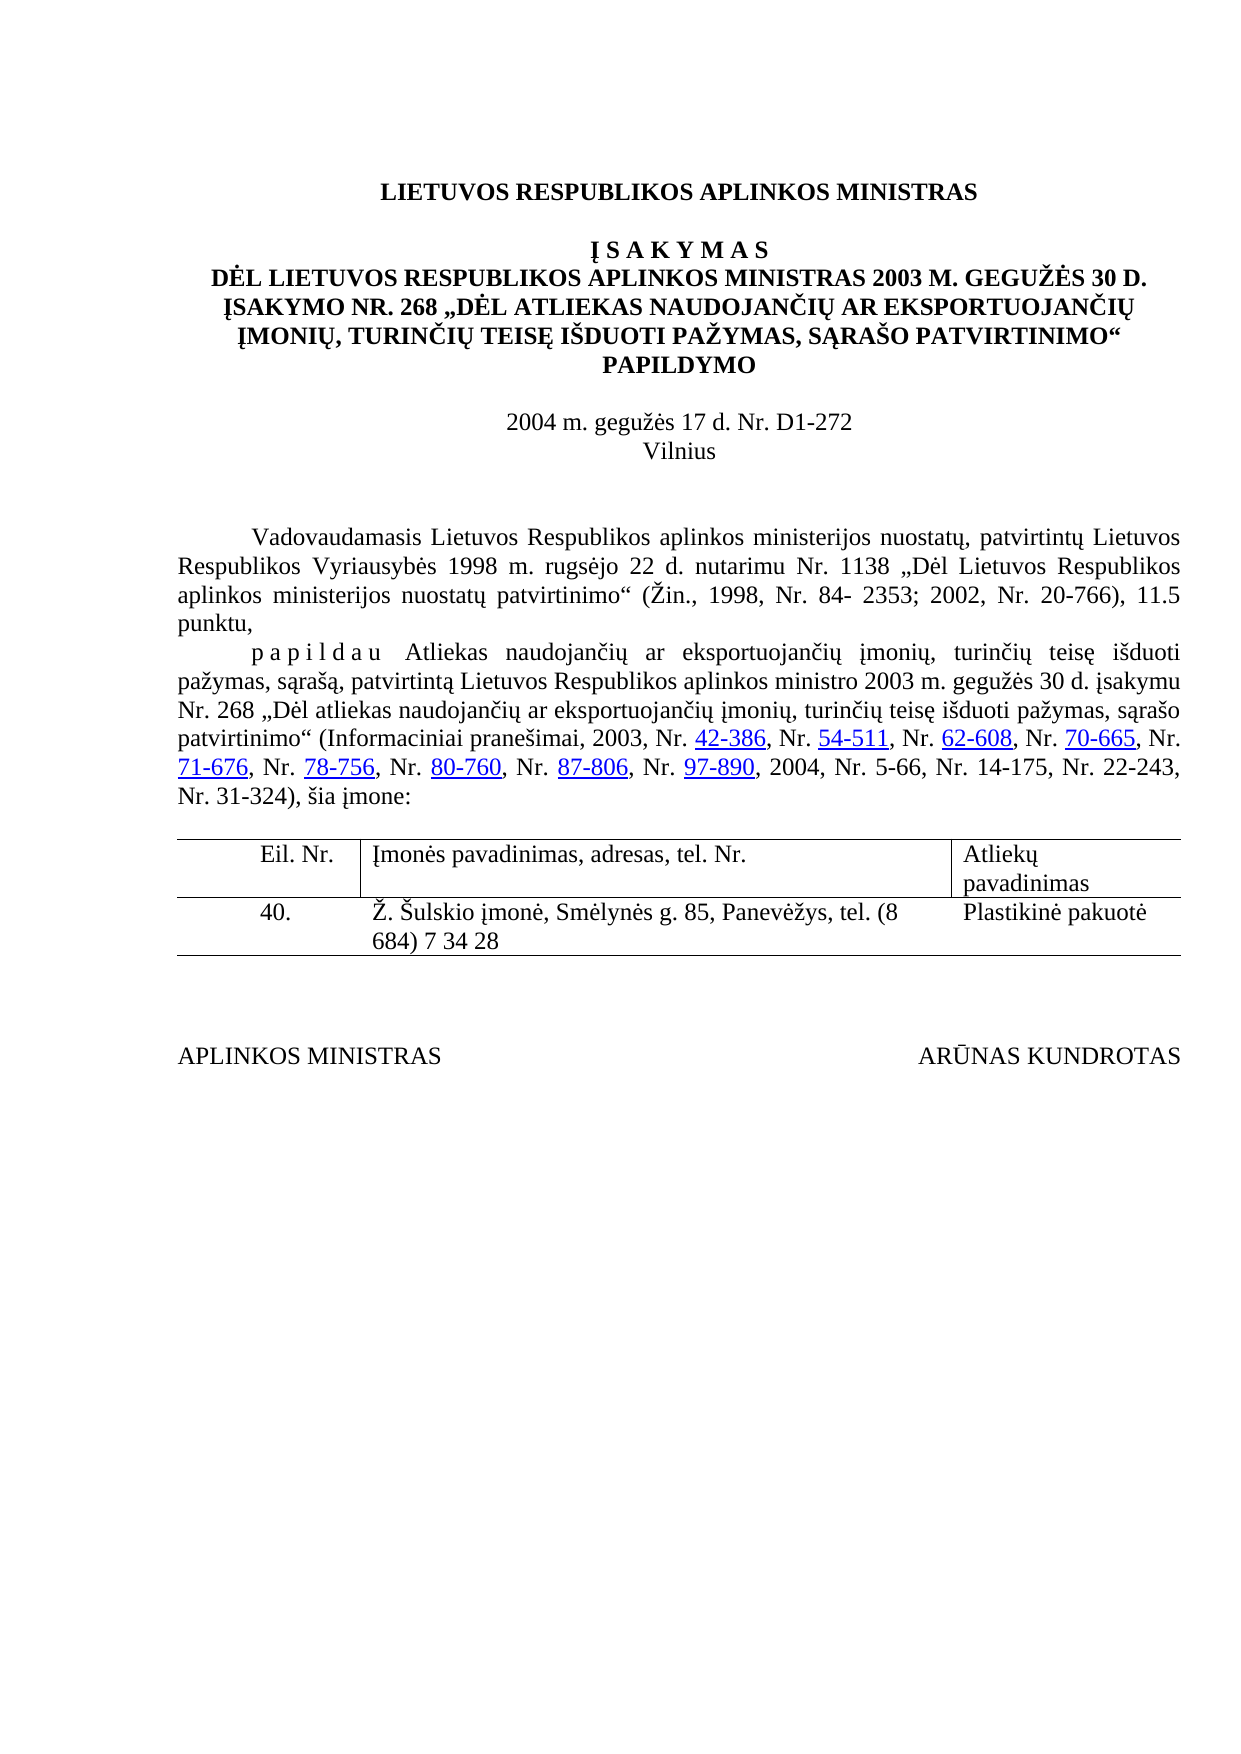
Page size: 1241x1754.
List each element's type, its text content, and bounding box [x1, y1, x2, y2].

table_cell Ž. Šulskio įmonė, Smėlynės g. 85, Panevėžys, tel. (8 684) 7 34 28 [361, 898, 952, 954]
table_cell 40. [177, 898, 361, 954]
table_header Eil. Nr. [177, 840, 360, 896]
text papildau Atliekas naudojančių ar eksportuojančių įmonių, turinčių teisę išduoti pažymas, sąrašą, patvirtintą Lietuvos Respublikos aplinkos ministro 2003 m. gegužės 30 d. įsakymu Nr. 268 „Dėl atliekas naudojančių ar eksportuojančių įmonių, turinčių teisę išduoti pažymas, sąrašo patvirtinimo“ (Informaciniai pranešimai, 2003, Nr. 42-386, Nr. 54-511, Nr. 62-608, Nr. 70-665, Nr. 71-676, Nr. 78-756, Nr. 80-760, Nr. 87-806, Nr. 97-890, 2004, Nr. 5-66, Nr. 14-175, Nr. 22-243, Nr. 31-324), šia įmone: [177, 637, 1181, 810]
text 2004 m. gegužės 17 d. Nr. D1-272 [177, 407, 1181, 436]
table_header Atliekų pavadinimas [952, 840, 1181, 896]
table_cell Plastikinė pakuotė [952, 898, 1181, 954]
text Vilnius [177, 436, 1181, 465]
text DĖL LIETUVOS RESPUBLIKOS APLINKOS MINISTRAS 2003 M. GEGUŽĖS 30 D. ĮSAKYMO NR. 268 „DĖL ATLIEKAS NAUDOJANČIŲ AR EKSPORTUOJANČIŲ ĮMONIŲ, TURINČIŲ TEISĘ IŠDUOTI PAŽYMAS, SĄRAŠO PATVIRTINIMO“ PAPILDYMO [177, 263, 1181, 378]
text Vadovaudamasis Lietuvos Respublikos aplinkos ministerijos nuostatų, patvirtintų Lietuvos Respublikos Vyriausybės 1998 m. rugsėjo 22 d. nutarimu Nr. 1138 „Dėl Lietuvos Respublikos aplinkos ministerijos nuostatų patvirtinimo“ (Žin., 1998, Nr. 84- 2353; 2002, Nr. 20-766), 11.5 punktu, [177, 522, 1181, 637]
text LIETUVOS RESPUBLIKOS APLINKOS MINISTRAS [177, 177, 1181, 206]
text APLINKOS MINISTRAS ARŪNAS KUNDROTAS [177, 1041, 1181, 1070]
table_header Įmonės pavadinimas, adresas, tel. Nr. [361, 840, 951, 896]
text Į S A K Y M A S [177, 235, 1181, 263]
